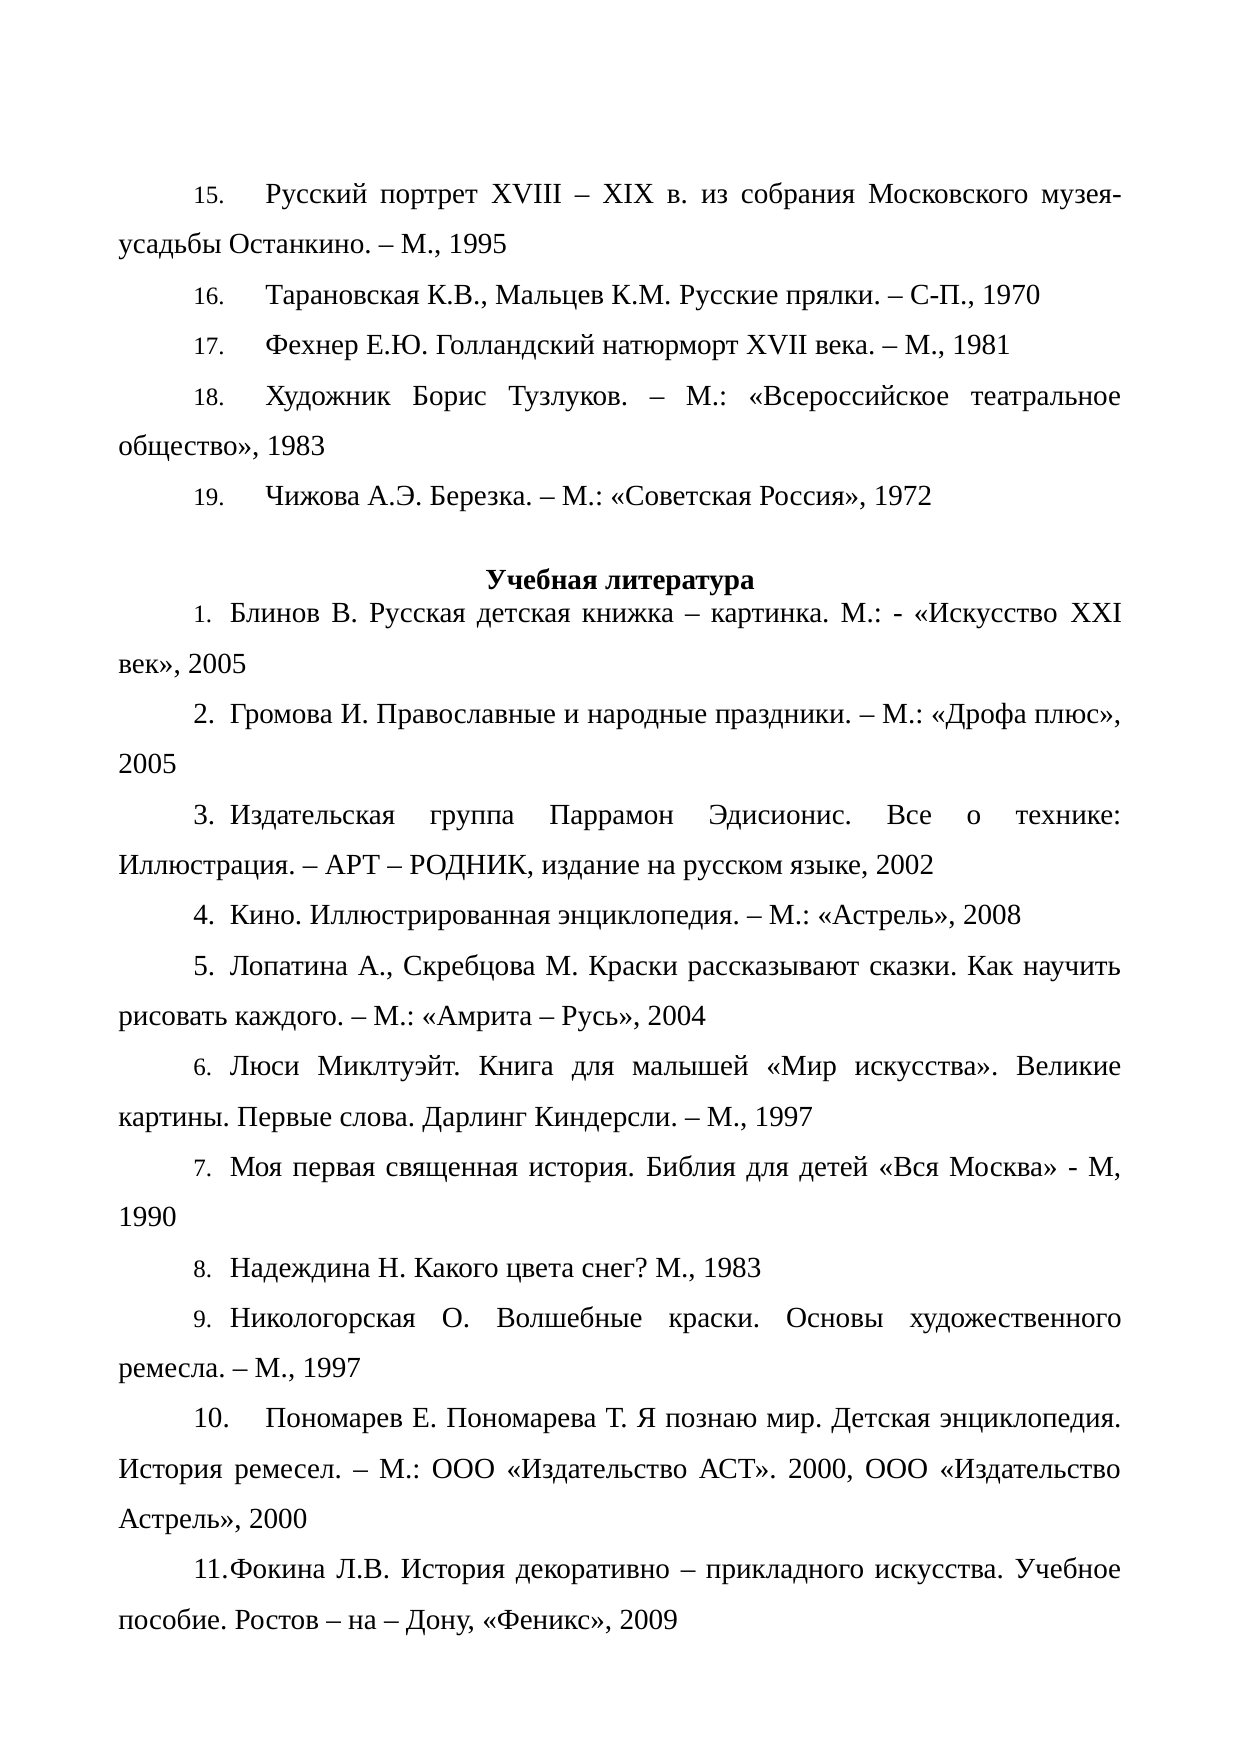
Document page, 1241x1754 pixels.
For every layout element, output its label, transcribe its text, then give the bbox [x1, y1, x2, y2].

list Чижова А.Э. Березка. – М.: «Советская Россия», 1972 [118, 478, 1122, 512]
list Кино. Иллюстрированная энциклопедия. – М.: «Астрель», 2008 [118, 897, 1122, 931]
text Учебная литература [118, 562, 1122, 596]
list Издательская группа Паррамон Эдисионис. Все о технике: Иллюстрация. – АРТ – РОДНИК, издание на русском языке, 2002 [118, 797, 1122, 881]
list Фехнер Е.Ю. Голландский натюрморт ХVII века. – М., 1981 [118, 327, 1122, 361]
list Лопатина А., Скребцова М. Краски рассказывают сказки. Как научить рисовать каждого. – М.: «Амрита – Русь», 2004 [118, 948, 1122, 1032]
list Люси Миклтуэйт. Книга для малышей «Мир искусства». Великие картины. Первые слова. Дарлинг Киндерсли. – М., 1997 [118, 1048, 1122, 1132]
list Надеждина Н. Какого цвета снег? М., 1983 [118, 1250, 1122, 1283]
list Фокина Л.В. История декоративно – прикладного искусства. Учебное пособие. Ростов – на – Дону, «Феникс», 2009 [118, 1552, 1122, 1635]
list Пономарев Е. Пономарева Т. Я познаю мир. Детская энциклопедия. История ремесел. – М.: ООО «Издательство АСТ». 2000, ООО «Издательство Астрель», 2000 [118, 1401, 1122, 1535]
list Блинов В. Русская детская книжка – картинка. М.: - «Искусство XXI век», 2005 [118, 596, 1122, 679]
list Художник Борис Тузлуков. – М.: «Всероссийское театральное общество», 1983 [118, 378, 1122, 461]
list Тарановская К.В., Мальцев К.М. Русские прялки. – С-П., 1970 [118, 277, 1122, 311]
list Моя первая священная история. Библия для детей «Вся Москва» - М, 1990 [118, 1149, 1122, 1233]
list Никологорская О. Волшебные краски. Основы художественного ремесла. – М., 1997 [118, 1300, 1122, 1384]
list Громова И. Православные и народные праздники. – М.: «Дрофа плюс», 2005 [118, 696, 1122, 780]
list Русский портрет XVIII – XIX в. из собрания Московского музея-усадьбы Останкино. – М., 1995 [118, 176, 1122, 260]
